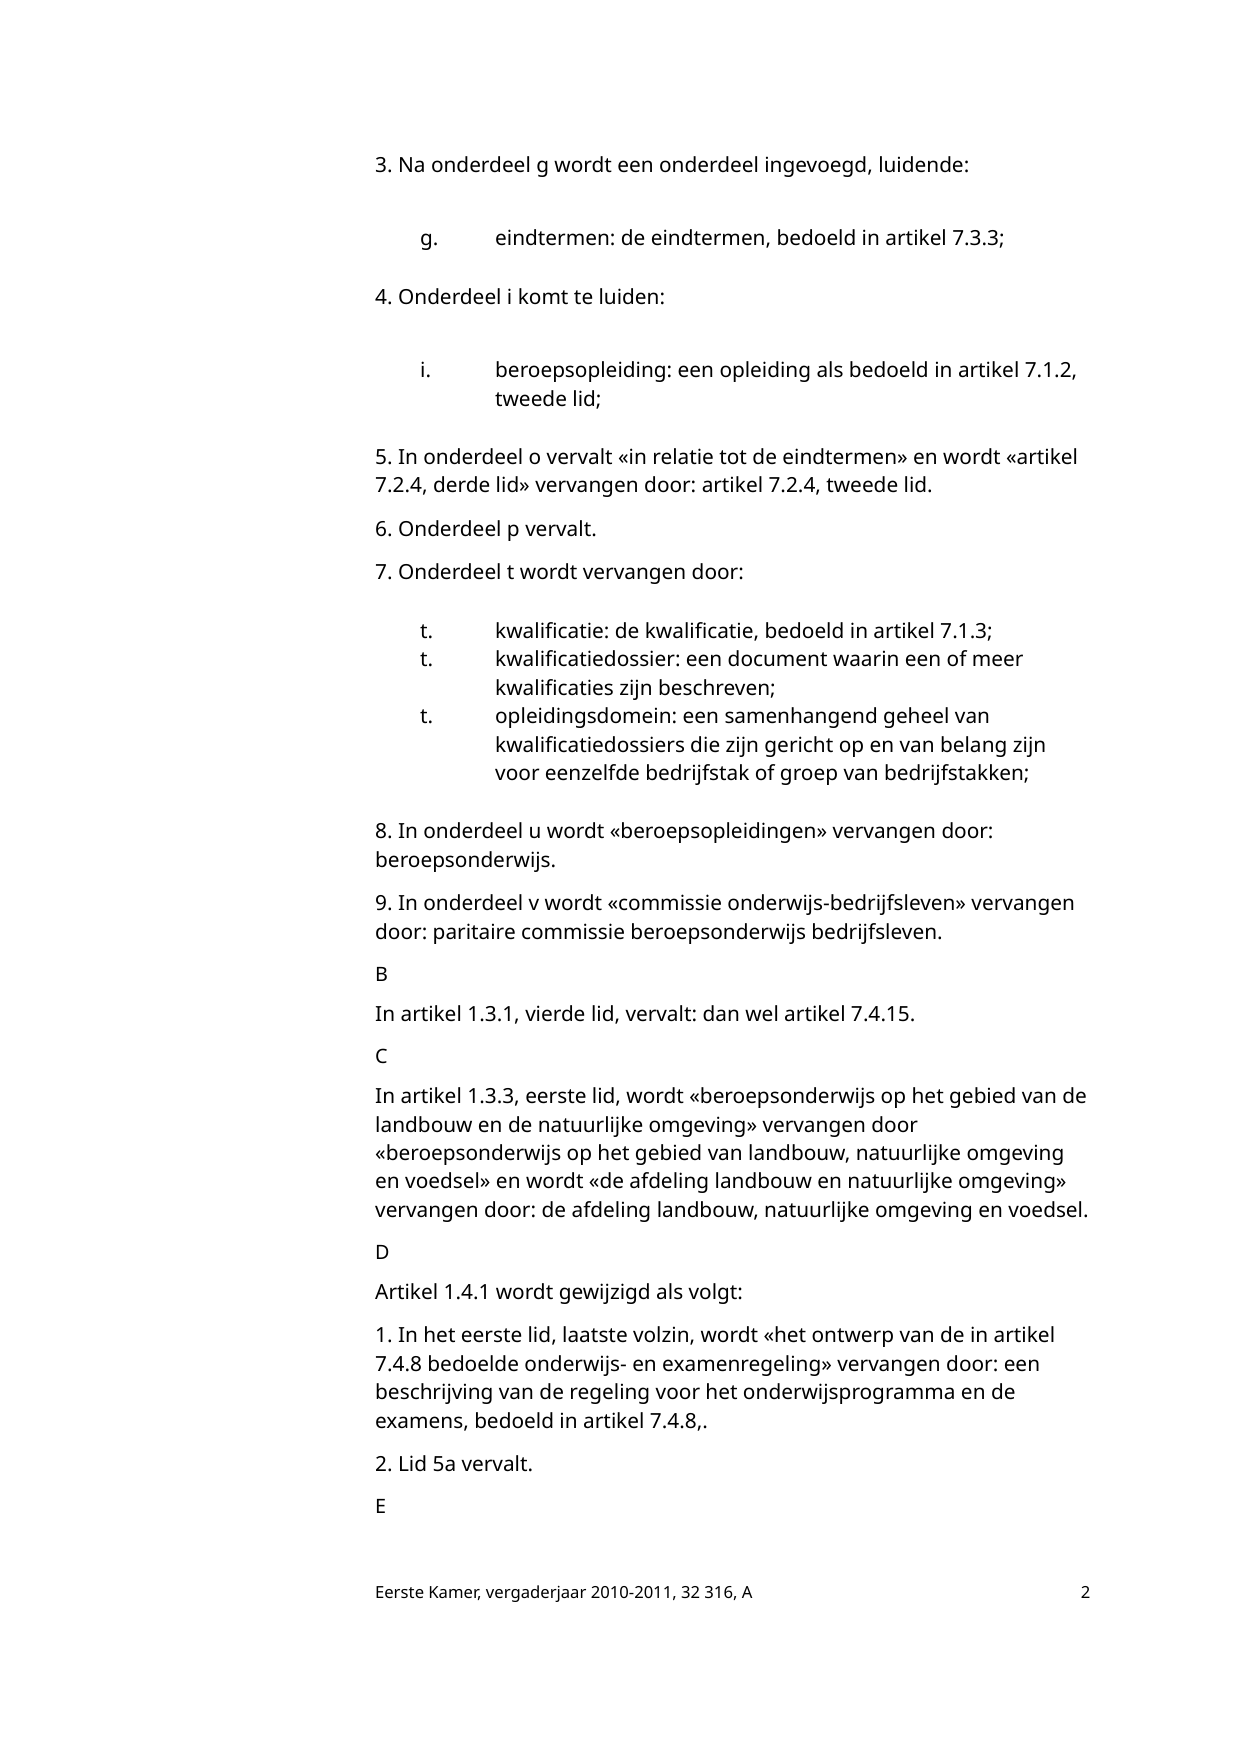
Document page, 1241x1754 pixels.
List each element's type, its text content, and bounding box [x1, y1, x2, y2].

text 4. Onderdeel i komt te luiden: [375, 282, 1090, 310]
text D [375, 1238, 1090, 1265]
text 1. In het eerste lid, laatste volzin, wordt «het ontwerp van de in artikel 7.4.8 bedoelde onderwijs- en examenregeling» vervangen door: een beschrijving van de regeling voor het onderwijsprogramma en de examens, bedoeld in artikel 7.4.8,. [375, 1321, 1090, 1434]
text C [375, 1042, 1090, 1069]
text Artikel 1.4.1 wordt gewijzigd als volgt: [375, 1277, 1090, 1306]
text 6. Onderdeel p vervalt. [375, 514, 1090, 542]
text 7. Onderdeel t wordt vervangen door: [375, 557, 1090, 586]
text 5. In onderdeel o vervalt «in relatie tot de eindtermen» en wordt «artikel 7.2.4, derde lid» vervangen door: artikel 7.2.4, tweede lid. [375, 442, 1090, 499]
text 9. In onderdeel v wordt «commissie onderwijs-bedrijfsleven» vervangen door: paritaire commissie beroepsonderwijs bedrijfsleven. [375, 888, 1090, 945]
text B [375, 960, 1090, 987]
list kwalificatiedossier: een document waarin een of meer kwalificaties zijn beschreven; [420, 644, 1090, 701]
list beroepsopleiding: een opleiding als bedoeld in artikel 7.1.2, tweede lid; [420, 355, 1090, 412]
list opleidingsdomein: een samenhangend geheel van kwalificatiedossiers die zijn gericht op en van belang zijn voor eenzelfde bedrijfstak of groep van bedrijfstakken; [420, 701, 1090, 787]
text 2. Lid 5a vervalt. [375, 1449, 1090, 1478]
list eindtermen: de eindtermen, bedoeld in artikel 7.3.3; [420, 223, 1090, 252]
list kwalificatie: de kwalificatie, bedoeld in artikel 7.1.3; [420, 616, 1090, 644]
text 8. In onderdeel u wordt «beroepsopleidingen» vervangen door: beroepsonderwijs. [375, 817, 1090, 873]
text In artikel 1.3.3, eerste lid, wordt «beroepsonderwijs op het gebied van de landbouw en de natuurlijke omgeving» vervangen door «beroepsonderwijs op het gebied van landbouw, natuurlijke omgeving en voedsel» en wordt «de afdeling landbouw en natuurlijke omgeving» vervangen door: de afdeling landbouw, natuurlijke omgeving en voedsel. [375, 1081, 1090, 1223]
text In artikel 1.3.1, vierde lid, vervalt: dan wel artikel 7.4.15. [375, 999, 1090, 1027]
text E [375, 1493, 1090, 1520]
text 3. Na onderdeel g wordt een onderdeel ingevoegd, luidende: [375, 150, 1090, 178]
